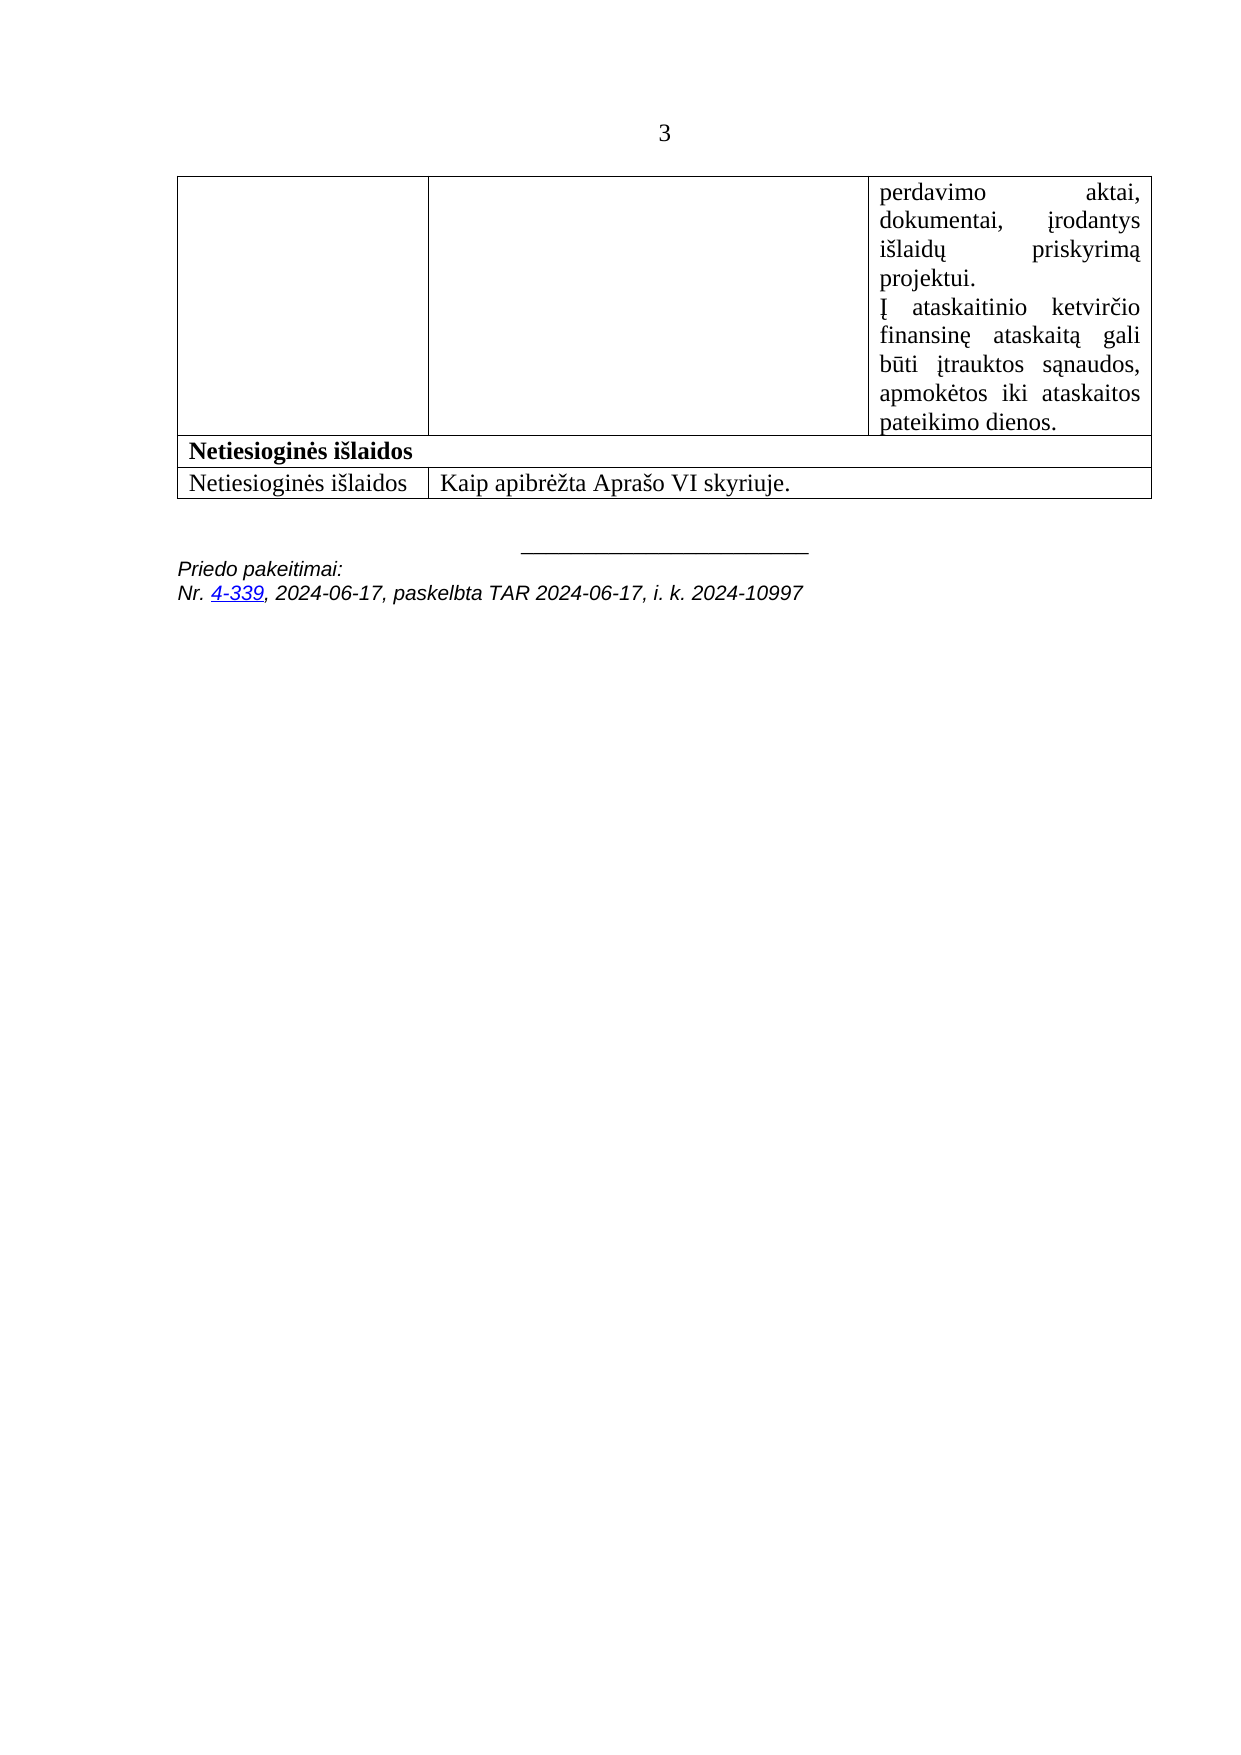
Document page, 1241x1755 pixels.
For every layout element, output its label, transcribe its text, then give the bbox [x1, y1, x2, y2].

text Priedo pakeitimai: [177, 556, 1152, 580]
table_cell Netiesioginės išlaidos [178, 436, 1151, 467]
table_cell Kaip apibrėžta Aprašo VI skyriuje. [429, 468, 1151, 498]
table_cell perdavimo aktai, dokumentai, įrodantys išlaidų priskyrimą projektui. Į ataskaitinio ketvirčio finansinę ataskaitą gali būti įtrauktos sąnaudos, apmokėtos iki ataskaitos pateikimo dienos. [869, 177, 1151, 435]
table_cell Netiesioginės išlaidos [178, 468, 428, 498]
text _______________________ [177, 528, 1152, 556]
text Nr. 4-339, 2024-06-17, paskelbta TAR 2024-06-17, i. k. 2024-10997 [177, 580, 1152, 604]
table_cell [429, 177, 868, 435]
table_cell [178, 177, 428, 435]
